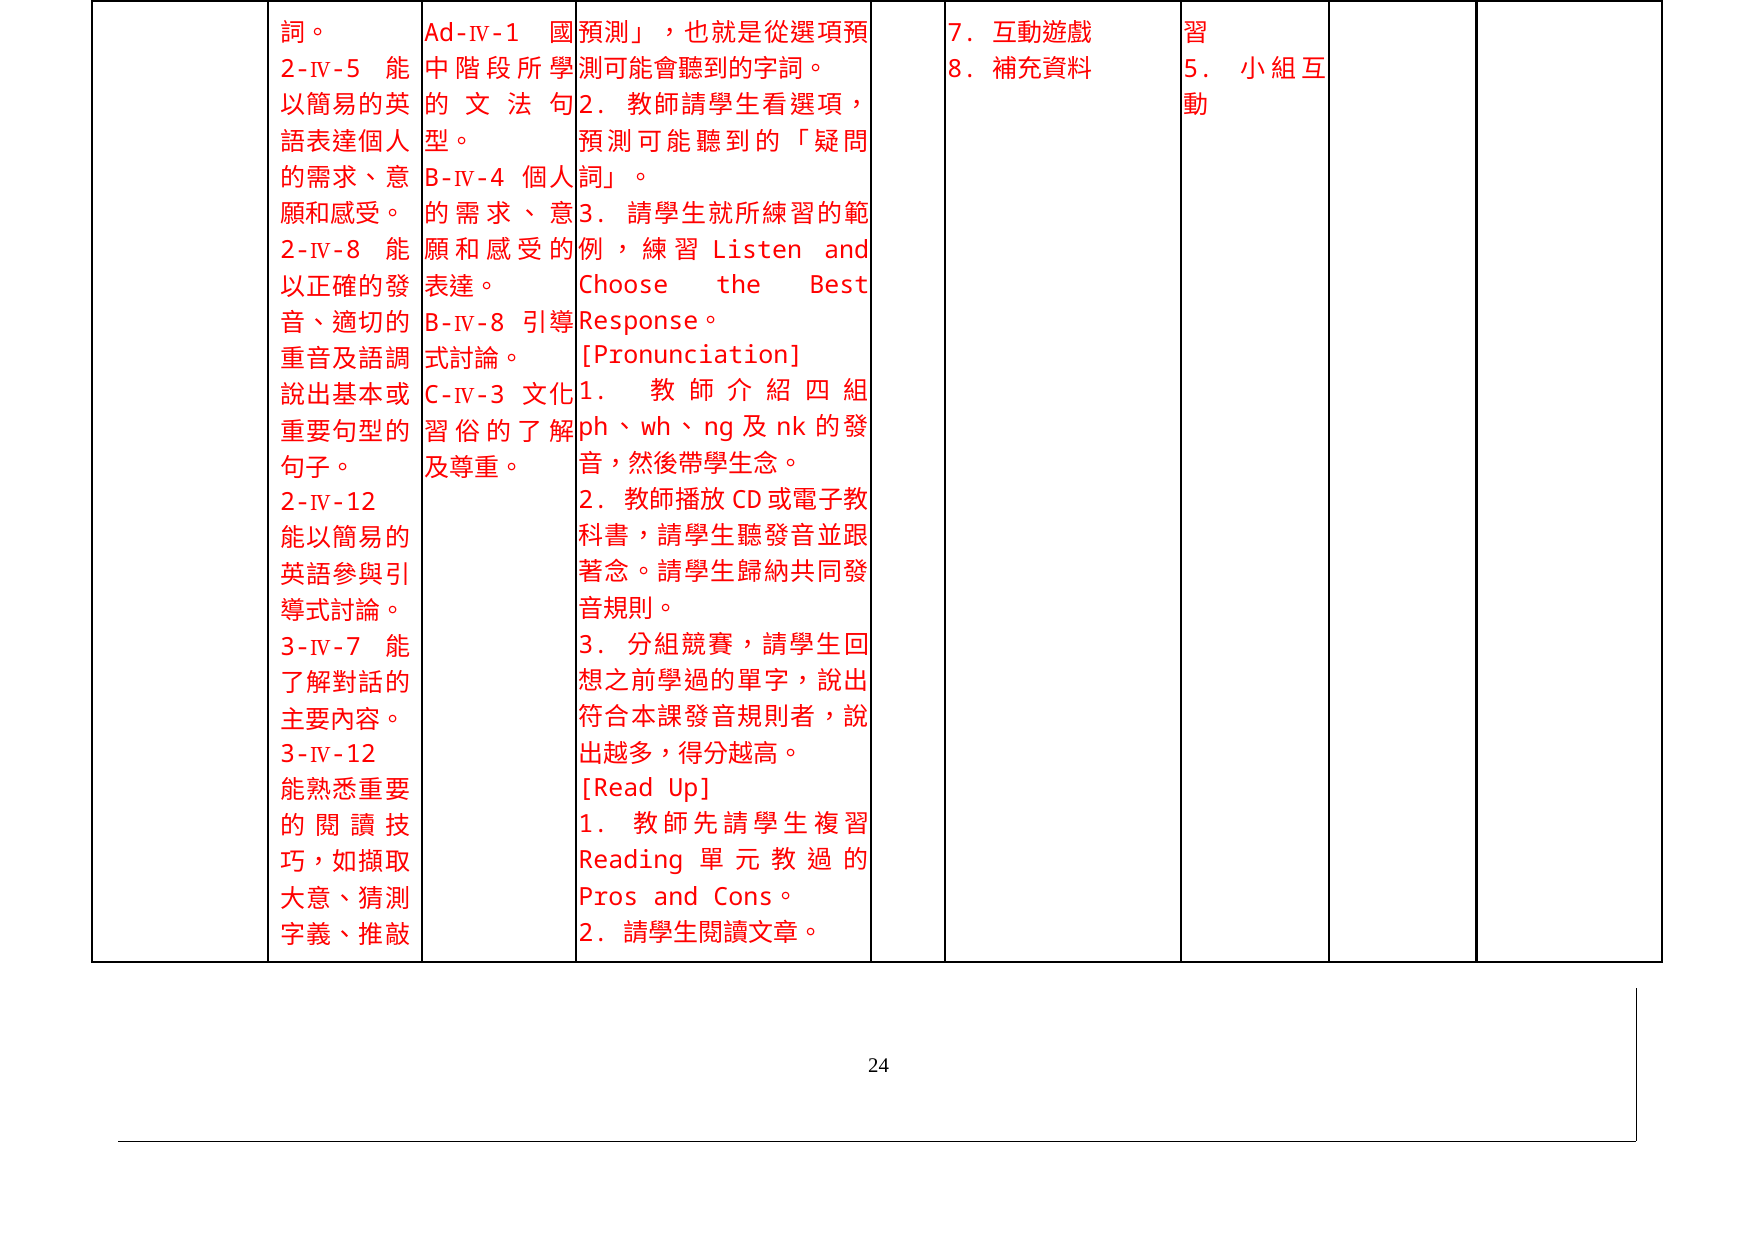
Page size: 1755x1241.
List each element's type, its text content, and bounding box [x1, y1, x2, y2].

table_cell 詞。 2-Ⅳ-5 能以簡易的英語表達個人的需求、意願和感受。 2-Ⅳ-8 能以正確的發音、適切的重音及語調說出基本或重要句型的句子。 2-Ⅳ-12 能以簡易的英語參與引導式討論。 3-Ⅳ-7 能了解對話的主要內容。 3-Ⅳ-12 能熟悉重要的閱讀技巧，如擷取大意、猜測字義、推敲 [269, 2, 421, 961]
table_cell 習 5. 小組互動 [1182, 2, 1328, 961]
table_cell [1478, 2, 1661, 961]
table_cell [872, 2, 944, 961]
table_cell Ad-Ⅳ-1 國中階段所學的文法句型。 B-Ⅳ-4 個人的需求、意願和感受的表達。 B-Ⅳ-8 引導式討論。 C-Ⅳ-3 文化習俗的了解及尊重。 [423, 2, 575, 961]
table_cell 預測」，也就是從選項預測可能會聽到的字詞。 2. 教師請學生看選項，預測可能聽到的「疑問詞」。 3. 請學生就所練習的範例，練習Listen and Choose the Best Response。 [Pronunciation] 1. 教師介紹四組ph、wh、ng及nk的發音，然後帶學生念。 2. 教師播放CD或電子教科書，請學生聽發音並跟著念。請學生歸納共同發音規則。 3. 分組競賽，請學生回想之前學過的單字，說出符合本課發音規則者，說出越多，得分越高。 [Read Up] 1. 教師先請學生複習Reading單元教過的Pros and Cons。 2. 請學生閱讀文章。 [577, 2, 870, 961]
table_cell 7. 互動遊戲 8. 補充資料 [946, 2, 1180, 961]
table_cell [93, 2, 267, 961]
table_cell [1330, 2, 1475, 961]
